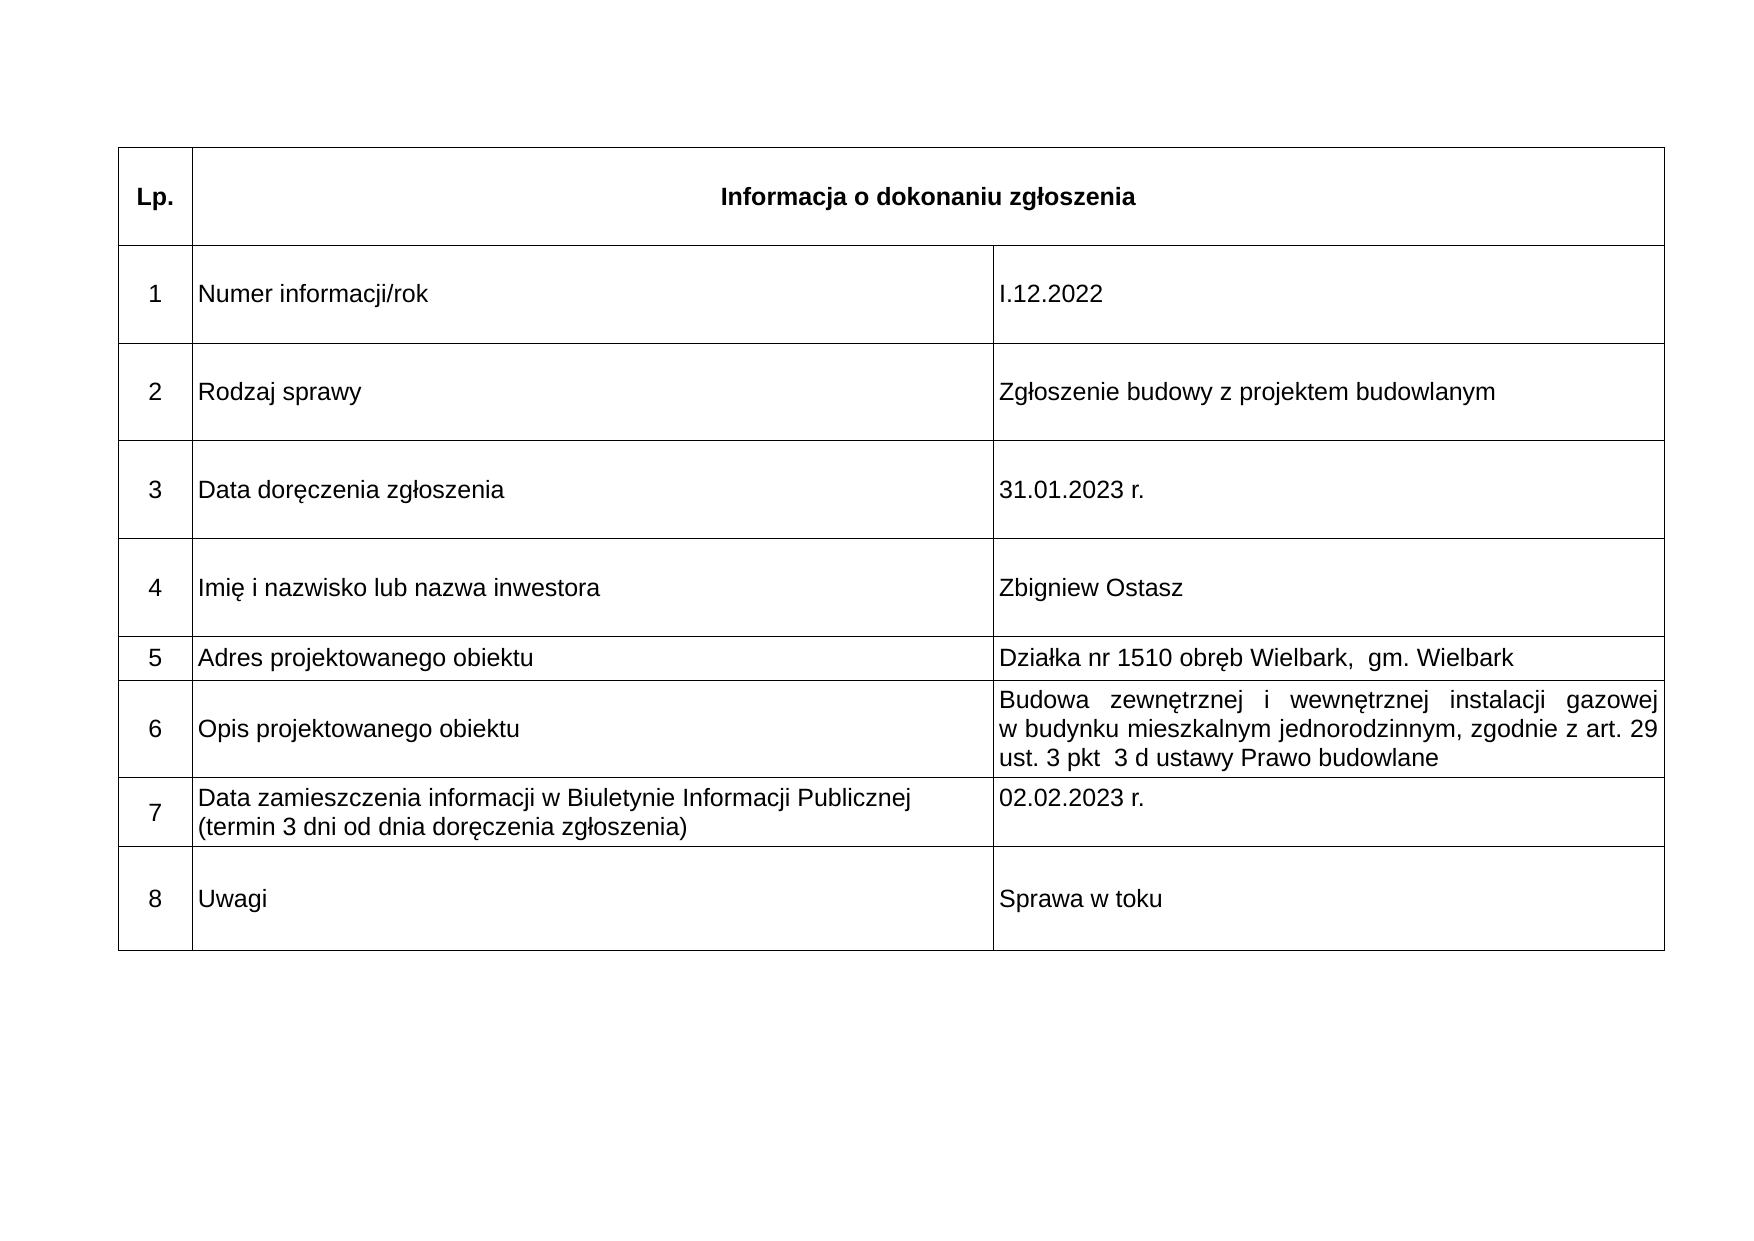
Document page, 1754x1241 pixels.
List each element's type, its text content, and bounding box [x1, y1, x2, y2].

table_cell 5 [119, 637, 192, 679]
table_cell Zgłoszenie budowy z projektem budowlanym [994, 344, 1664, 440]
table_cell 8 [119, 847, 192, 950]
table_cell Budowa zewnętrznej i wewnętrznej instalacji gazowej w budynku mieszkalnym jednorodzinnym, zgodnie z art. 29 ust. 3 pkt 3 d ustawy Prawo budowlane [994, 681, 1664, 777]
table_cell 31.01.2023 r. [994, 441, 1664, 538]
table_cell Imię i nazwisko lub nazwa inwestora [193, 539, 993, 636]
table_cell Sprawa w toku [994, 847, 1664, 950]
table_cell Data zamieszczenia informacji w Biuletynie Informacji Publicznej (termin 3 dni od dnia doręczenia zgłoszenia) [193, 778, 993, 846]
table_cell Adres projektowanego obiektu [193, 637, 993, 679]
table_cell 1 [119, 246, 192, 342]
table_cell 4 [119, 539, 192, 636]
table_cell Zbigniew Ostasz [994, 539, 1664, 636]
table_header Informacja o dokonaniu zgłoszenia [193, 148, 1664, 245]
table_cell 6 [119, 681, 192, 777]
table_cell 7 [119, 778, 192, 846]
table_cell 3 [119, 441, 192, 538]
table_cell Rodzaj sprawy [193, 344, 993, 440]
table_cell Opis projektowanego obiektu [193, 681, 993, 777]
table_cell Data doręczenia zgłoszenia [193, 441, 993, 538]
table_cell Numer informacji/rok [193, 246, 993, 342]
table_cell Działka nr 1510 obręb Wielbark, gm. Wielbark [994, 637, 1664, 679]
table_cell I.12.2022 [994, 246, 1664, 342]
table_cell 02.02.2023 r. [994, 778, 1664, 846]
table_header Lp. [119, 148, 192, 245]
table_cell 2 [119, 344, 192, 440]
table_cell Uwagi [193, 847, 993, 950]
